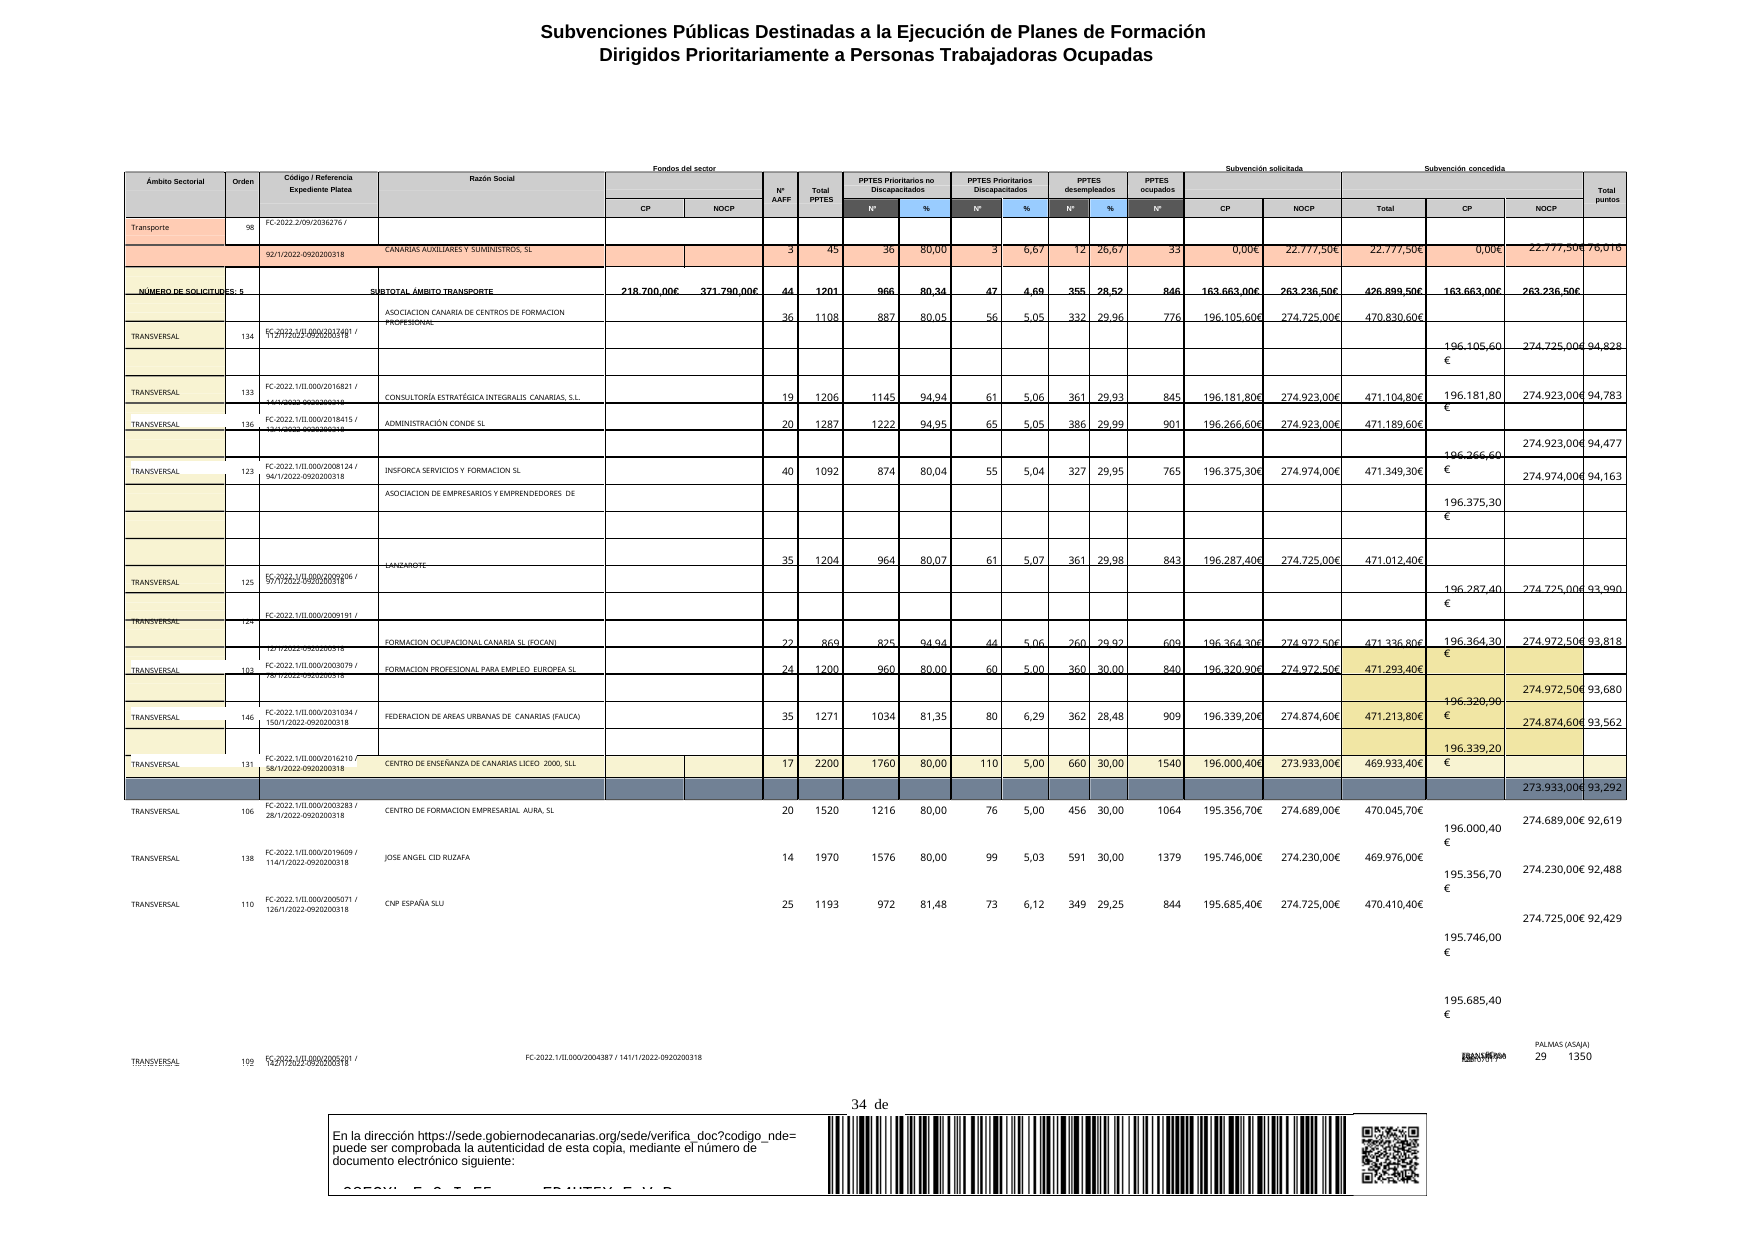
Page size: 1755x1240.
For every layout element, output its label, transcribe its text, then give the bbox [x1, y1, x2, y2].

text TRANSVERSAL 112 FC-2022.1/II.000/2005201 / 142/1/2022-0920200318 [131, 1055, 357, 1068]
text 94/1/2022-0920200318 INSFORCA SERVICIOS Y FORMACION SL 40 1092 874 80,04 55 5,04 327 29,95 765 196.375,30€ 274.974,00€ 471.349,30€ [379, 464, 605, 481]
text TRANSVERSAL 110 FC-2022.1/II.000/2005071 / [131, 894, 357, 907]
text 196.364,30€ [1444, 636, 1504, 646]
text 5,05 [1002, 310, 1048, 321]
text 80,05 [900, 310, 950, 321]
text 274.725,00€ [1264, 553, 1341, 565]
text 471.012,40€ [1342, 553, 1425, 565]
text TRANSVERSAL 106 FC-2022.1/II.000/2003283 / [131, 801, 357, 813]
text 29,98 [1090, 553, 1127, 565]
text 274.725,00€ 94,828 [1523, 339, 1583, 348]
text 28/1/2022-0920200318 CENTRO DE FORMACION EMPRESARIAL AURA, SL 20 1520 1216 80,00 76 5,00 456 30,00 1064 195.356,70€ 274.689,00€ 470.045,70€ [266, 803, 1428, 821]
text 332 [1049, 310, 1089, 321]
text 78/1/2022-0920200318 FORMACION PROFESIONAL PARA EMPLEO EUROPEA SL 24 1200 960 80,00 60 5,00 360 30,00 840 196.320,90€ 274.972,50€ 471.293,40€ [379, 663, 605, 680]
text 1204 [799, 553, 842, 565]
text 196.105,60€ [1185, 310, 1262, 321]
text 29,96 [1090, 310, 1127, 321]
text 94,477 [1584, 437, 1626, 451]
text Fondos del sector [653, 164, 717, 171]
text € [1444, 404, 1504, 413]
text € [1444, 512, 1504, 523]
text 5,07 [1002, 553, 1048, 565]
text 13/1/2022-0920200318 ADMINISTRACIÓN CONDE SL 20 1287 1222 94,95 65 5,05 386 29,99 901 196.266,60€ 274.923,00€ 471.189,60€ [379, 417, 605, 434]
text 964 [844, 553, 898, 565]
text 196.000,40€ [1444, 821, 1507, 849]
text 196.181,80 [1444, 390, 1504, 402]
text 195.356,70€ [1444, 868, 1507, 896]
text 150/1/2022-0920200318 FEDERACION DE AREAS URBANAS DE CANARIAS (FAUCA) 35 1271 1034 81,35 80 6,29 362 28,48 909 196.339,20€ 274.874,60€ 471.213,80€ [379, 710, 605, 727]
text 274.972,50€ 93,680 [1584, 682, 1626, 697]
text 843 [1128, 553, 1183, 565]
text 196.287,40€ [1444, 582, 1504, 592]
text 196.375,30 [1444, 495, 1504, 511]
text 1108 [799, 310, 842, 321]
text TRANSVERSAL 146 FC-2022.1/II.000/2031034 / [131, 707, 357, 720]
text 61 [952, 553, 1001, 565]
text 195.746,00€ [1444, 931, 1507, 959]
text LANZAROTE [385, 553, 605, 571]
text 274.725,00€ [1264, 310, 1341, 321]
text 196.287,40€ [1444, 593, 1504, 610]
text 274.974,00€ [1523, 469, 1583, 483]
text 196.266,60€ [1444, 448, 1504, 456]
text 93,818 [1584, 636, 1626, 646]
text ASOCIACION CANARIA DE CENTROS DE FORMACION [385, 308, 579, 316]
text 14/1/2022-0920200318 CONSULTORÍA ESTRATÉGICA INTEGRALIS CANARIAS, S.L. 19 1206 1145 94,94 61 5,06 361 29,93 845 196.181,80€ 274.923,00€ 471.104,80€ [379, 390, 605, 404]
text 196.105,60€ [1444, 339, 1504, 348]
text PROFESIONAL [385, 310, 605, 328]
text [606, 553, 762, 565]
text 361 [1049, 553, 1089, 565]
text TRANSVERSAL 136 FC-2022.1/II.000/2018415 / [131, 414, 357, 427]
text 36 [764, 310, 797, 321]
text TRANSVERSAL 103 FC-2022.1/II.000/2003079 / [131, 660, 357, 673]
text TRANSVERSAL 123 FC-2022.1/II.000/2008124 / [131, 461, 357, 474]
text 274.230,00€ 92,488 [1523, 862, 1648, 876]
text PALMAS (ASAJA) 29 1350 [1535, 1036, 1648, 1064]
text TRANSVERSAL 131 FC-2022.1/II.000/2016210 / [131, 754, 357, 767]
text TRANSVERSAL 125 FC-2022.1/II.000/2009206 / 97/1/2022-0920200318 [260, 573, 357, 587]
text 94,163 [1584, 469, 1626, 483]
text 94,783 [1584, 390, 1626, 402]
text 470.830,60€ [1342, 310, 1425, 321]
text 274.874,60€ 93,562 [1584, 715, 1626, 728]
text 80,07 [900, 553, 950, 565]
text 776 [1128, 310, 1183, 321]
text 35 [764, 553, 797, 565]
text 274.725,00€ 92,429 [1523, 911, 1648, 925]
text 195.685,40€ [1444, 994, 1507, 1022]
text 274.725,00€ [1523, 582, 1583, 592]
text Subvención solicitada Subvención concedida [1226, 164, 1506, 171]
text 196.287,40€ [1185, 553, 1262, 565]
text 274.689,00€ 92,619 [1523, 813, 1648, 827]
text 274.725,00€ 94,828 [1584, 339, 1626, 348]
text 114/1/2022-0920200318 JOSE ANGEL CID RUZAFA 14 1970 1576 80,00 99 5,03 591 30,00 1379 195.746,00€ 274.230,00€ 469.976,00€ [266, 850, 1428, 868]
text 56 [952, 310, 1001, 321]
text 274.972,50€ [1523, 636, 1583, 646]
text 196.105,60€ [1444, 349, 1504, 367]
text 93,990 [1584, 582, 1626, 592]
text 126/1/2022-0920200318 CNP ESPAÑA SLU 25 1193 972 81,48 73 6,12 349 29,25 844 195.685,40€ 274.725,00€ 470.410,40€ [266, 897, 1428, 914]
text TRANSVERSAL 109 [131, 1057, 256, 1065]
text TRANSVERSAL 138 FC-2022.1/II.000/2019609 / [131, 848, 357, 860]
text ASOCIACION DE EMPRESARIOS Y EMPRENDEDORES DE [385, 488, 592, 497]
text 196.266,60€ [1444, 458, 1504, 477]
text 274.923,00€ [1523, 437, 1583, 451]
text 12/1/2022-0920200318 FORMACION OCUPACIONAL CANARIA SL (FOCAN) 22 869 825 94,94 44 5,06 260 29,92 609 196.364,30€ 274.972,50€ 471.336,80€ [379, 636, 605, 650]
text 94/1/2022-0920200318 INSFORCA SERVICIOS Y FORMACION SL 40 1092 874 80,04 55 5,04 327 29,95 765 196.375,30€ 274.974,00€ 471.349,30€ [606, 464, 762, 481]
text 274.923,00€ [1523, 390, 1583, 402]
text FC-2022.1/II.000/2004387 / 141/1/2022-0920200318 [525, 1052, 1428, 1062]
text 887 [844, 310, 898, 321]
